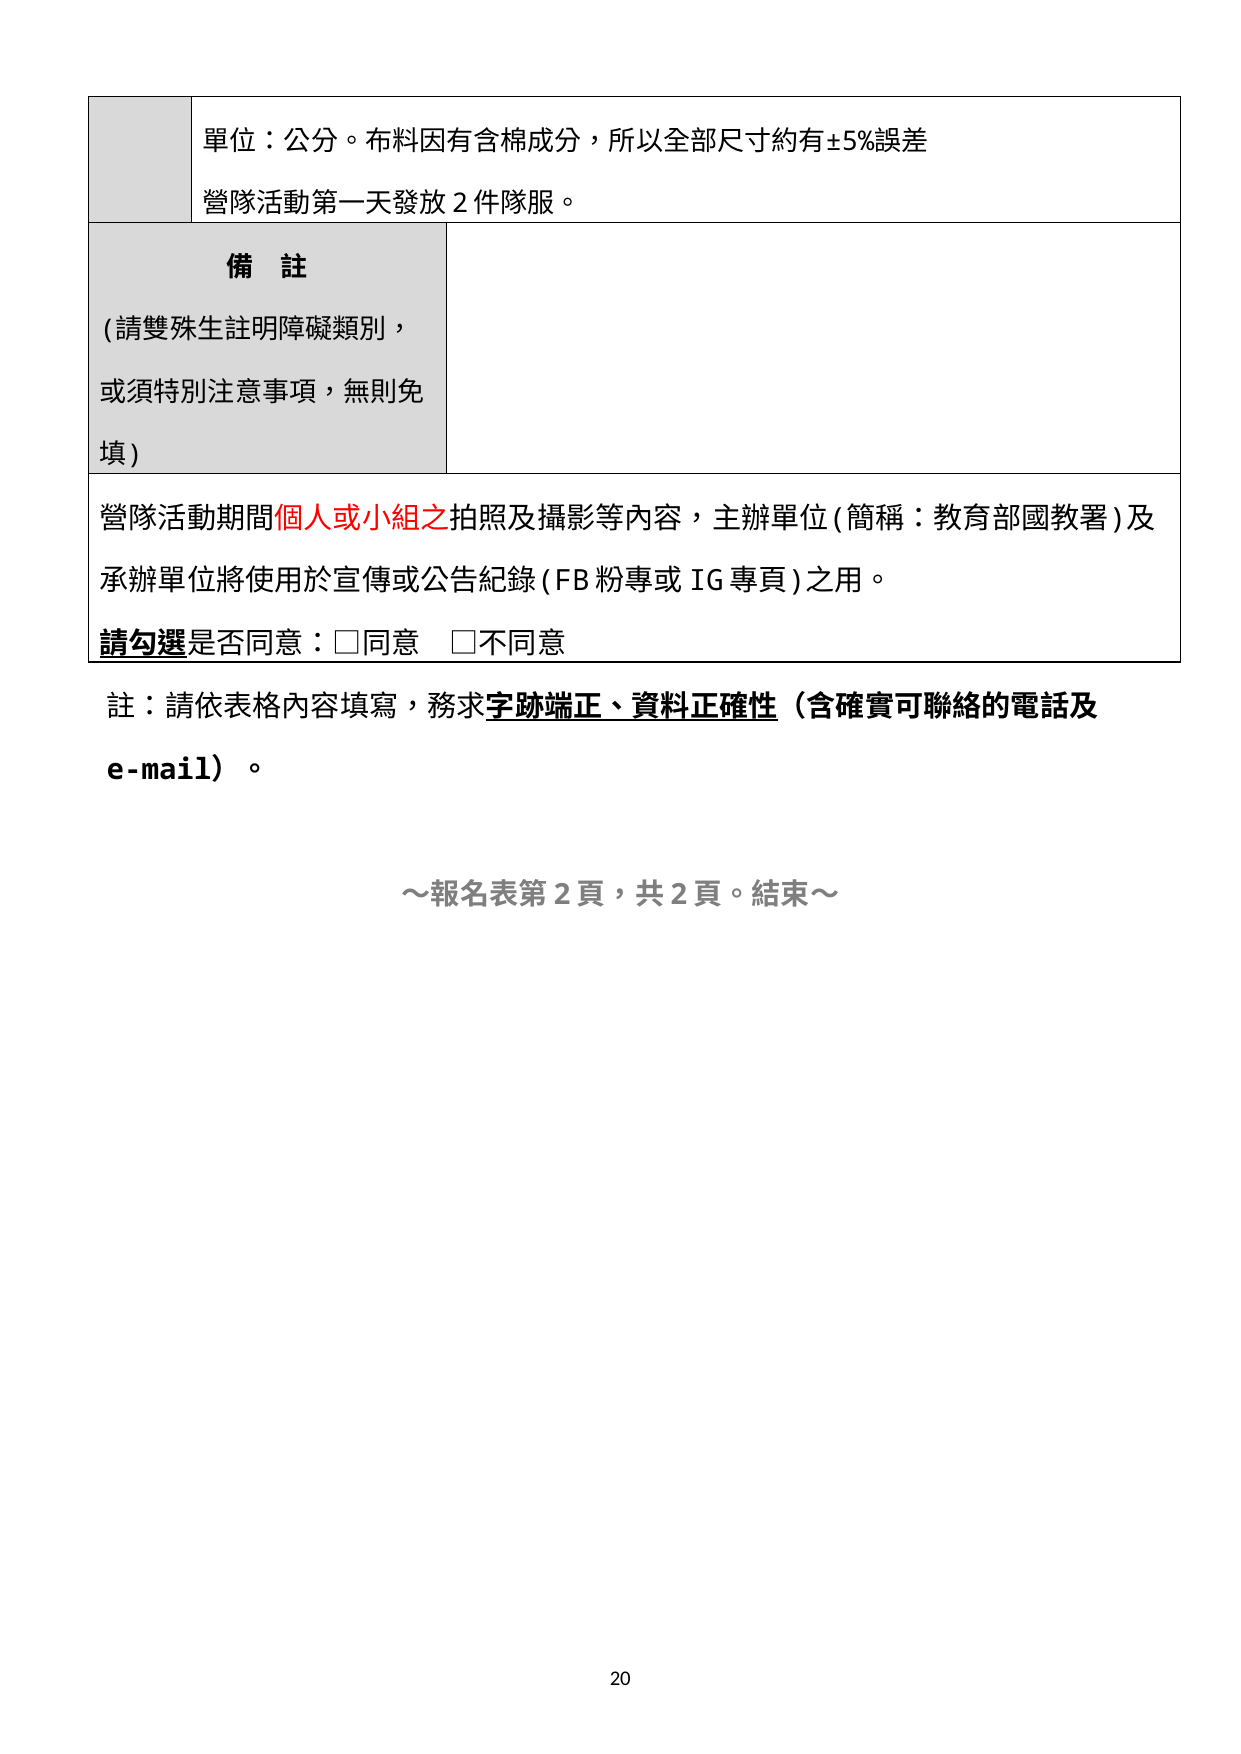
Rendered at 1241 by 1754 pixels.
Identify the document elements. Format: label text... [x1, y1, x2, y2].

table_cell [447, 223, 1180, 473]
table_cell 營隊活動期間個人或小組之拍照及攝影等內容，主辦單位(簡稱：教育部國教署)及承辦單位將使用於宣傳或公告紀錄(FB粉專或IG專頁)之用。 請勾選是否同意：□同意 □不同意 [89, 474, 1180, 661]
table_cell 單位：公分。布料因有含棉成分，所以全部尺寸約有±5%誤差 營隊活動第一天發放2件隊服。 [192, 97, 1180, 222]
table_cell 備 註 (請雙殊生註明障礙類別，或須特別注意事項，無則免填) [89, 223, 446, 473]
table_cell [89, 97, 191, 222]
text 註：請依表格內容填寫，務求字跡端正、資料正確性（含確實可聯絡的電話及e-mail）。 [106, 663, 1134, 787]
text 〜報名表第2頁，共2頁。結束〜 [106, 850, 1134, 912]
